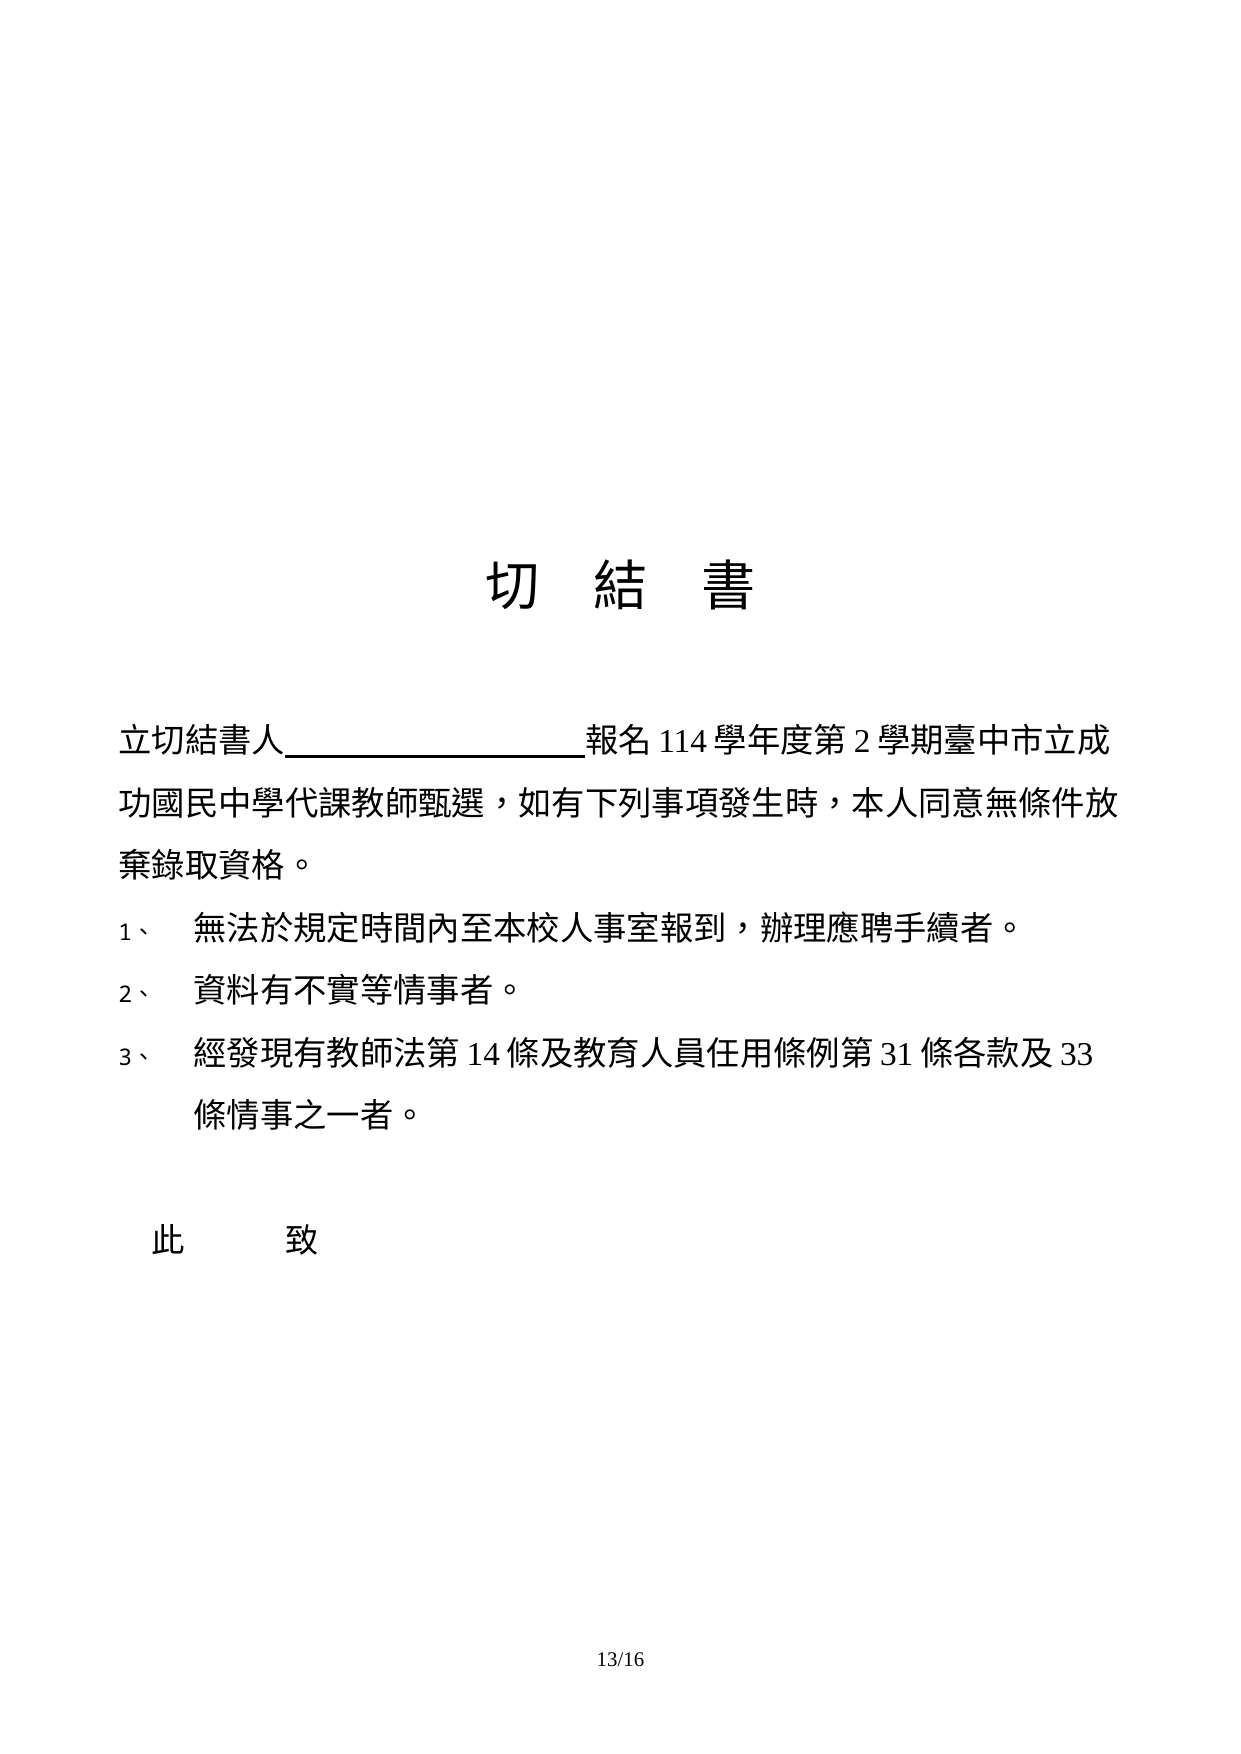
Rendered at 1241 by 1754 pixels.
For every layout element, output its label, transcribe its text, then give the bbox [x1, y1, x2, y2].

list 資料有不實等情事者。 [118, 947, 1122, 1009]
text 切 結 書 [118, 509, 1122, 634]
list 經發現有教師法第14條及教育人員任用條例第31條各款及33條情事之一者。 [118, 1009, 1122, 1134]
list 無法於規定時間內至本校人事室報到，辦理應聘手續者。 [118, 884, 1122, 947]
text 立切結書人 報名114學年度第2學期臺中市立成功國民中學代課教師甄選，如有下列事項發生時，本人同意無條件放棄錄取資格。 [118, 697, 1122, 884]
text 此 致 [118, 1197, 1122, 1259]
